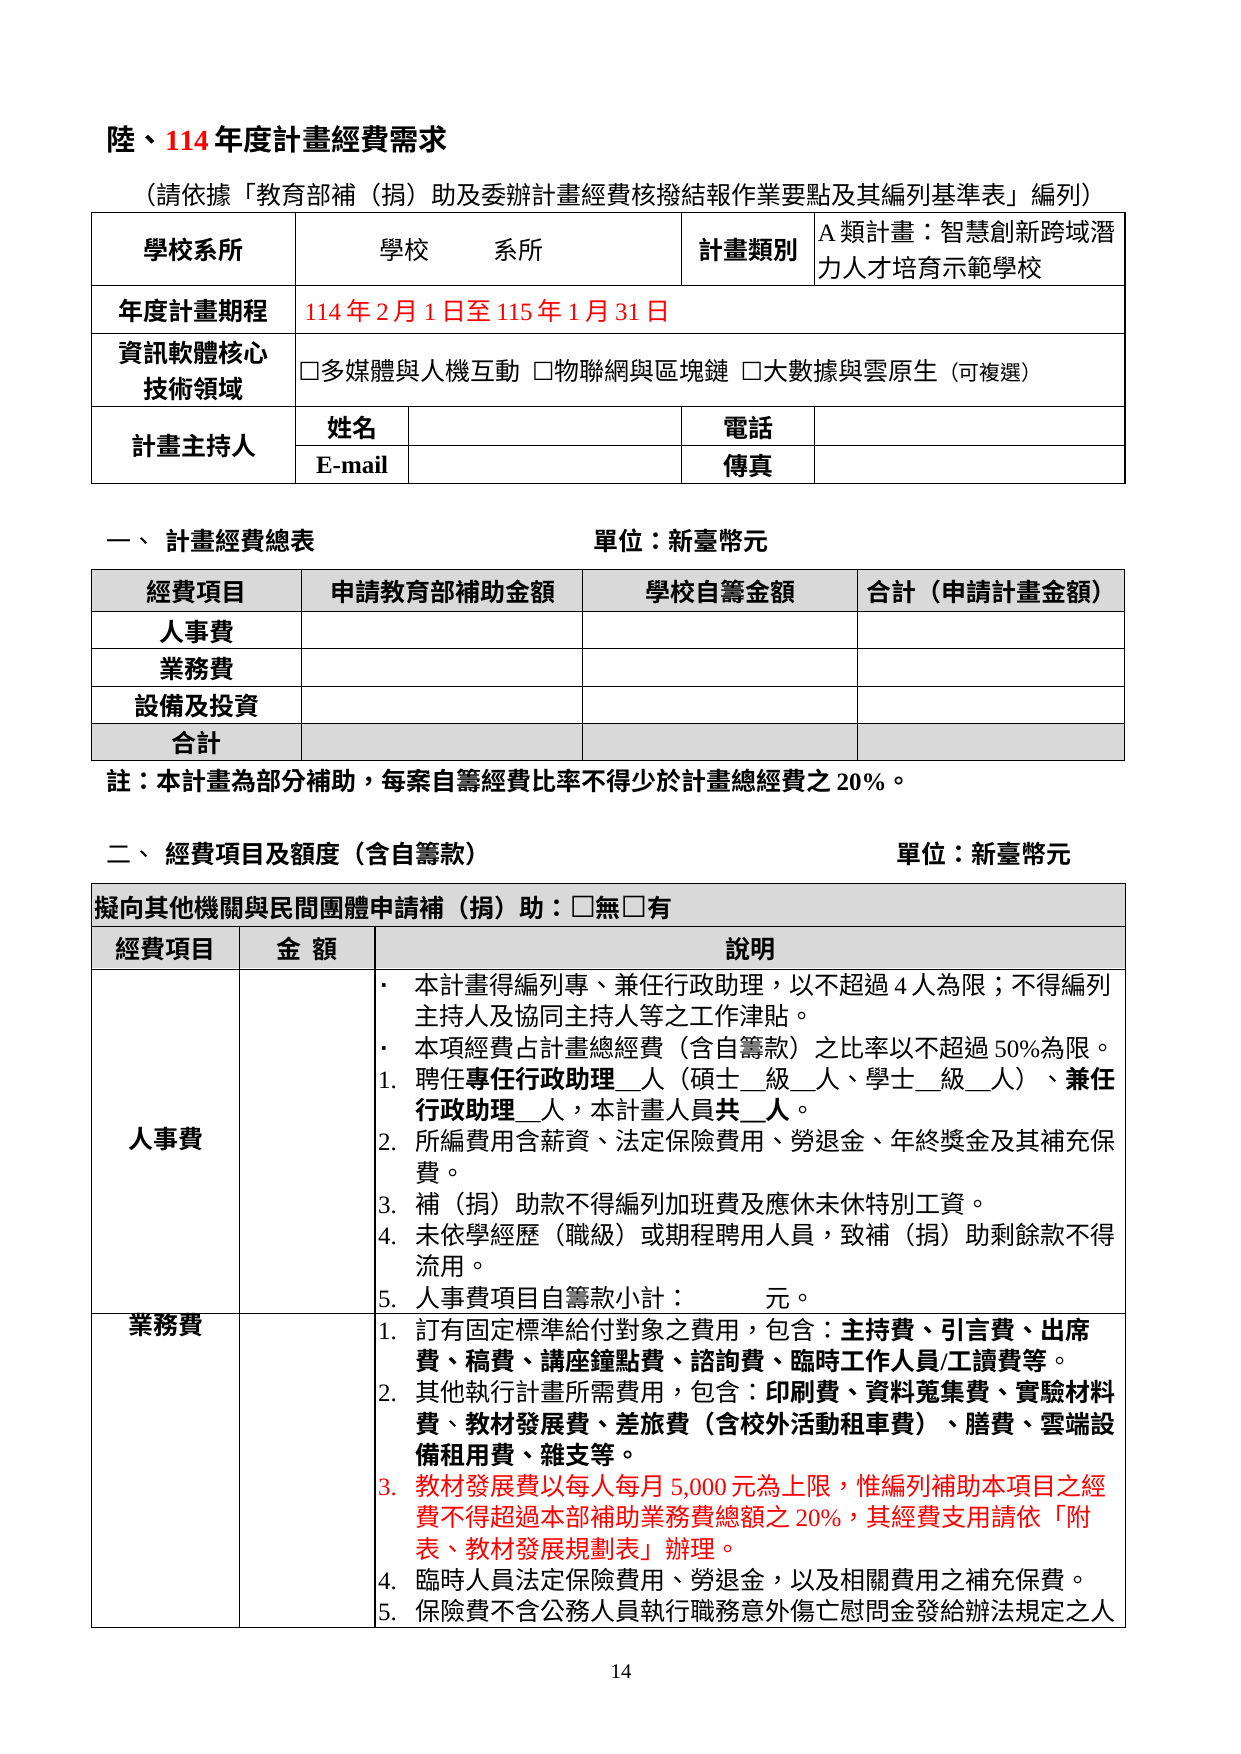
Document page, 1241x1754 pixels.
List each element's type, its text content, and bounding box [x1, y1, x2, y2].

table_header 擬向其他機關與民間團體申請補（捐）助：☐無☐有 [92, 884, 1125, 926]
text （請依據「教育部補（捐）助及委辦計畫經費核撥結報作業要點及其編列基準表」編列） [131, 175, 1110, 212]
table_cell [302, 724, 582, 760]
table_cell [409, 446, 681, 483]
table_cell [240, 1314, 374, 1627]
table_cell [858, 724, 1124, 760]
table_cell 114年2月1日至115年1月31日 [296, 286, 1124, 333]
table_header 學校系所 [92, 213, 295, 285]
table_cell 設備及投資 [92, 687, 301, 723]
subtitle 計畫經費總表 單位：新臺幣元 [106, 521, 1110, 558]
table_cell 資訊軟體核心 技術領域 [92, 334, 295, 406]
table_cell 金 額 [240, 927, 374, 968]
table_cell 本計畫得編列專、兼任行政助理，以不超過4人為限；不得編列主持人及協同主持人等之工作津貼。 本項經費占計畫總經費（含自籌款）之比率以不超過50%為限。 聘任專任行政助理__人（碩士__級__人、學士__級__人）、兼任行政助理__人，本計畫人員共__人。 所編費用含薪資、法定保險費用、勞退金、年終獎金及其補充保費。 補（捐）助款不得編列加班費及應休未休特別工資。 未依學經歷（職級）或期程聘用人員，致補（捐）助剩餘款不得流用。 人事費項目自籌款小計： 元。 [376, 970, 1125, 1313]
table_header 計畫類別 [682, 213, 814, 285]
table_cell [858, 687, 1124, 723]
table_cell [409, 407, 681, 445]
table_cell [302, 649, 582, 686]
table_cell 計畫主持人 [92, 407, 295, 483]
table_cell 合計 [92, 724, 301, 760]
table_cell 姓名 [296, 407, 408, 445]
table_header 經費項目 [92, 570, 301, 611]
table_cell 說明 [376, 927, 1125, 968]
table_cell 業務費 [92, 649, 301, 686]
table_cell [583, 687, 857, 723]
table_header A類計畫：智慧創新跨域潛力人才培育示範學校 [815, 213, 1124, 285]
table_cell 電話 [682, 407, 814, 445]
table_cell ☐多媒體與人機互動 ☐物聯網與區塊鏈 ☐大數據與雲原生（可複選） [296, 334, 1124, 406]
subtitle 經費項目及額度（含自籌款） 單位：新臺幣元 [106, 835, 1110, 871]
table_cell [240, 970, 374, 1313]
table_cell E-mail [296, 446, 408, 483]
text 陸、114年度計畫經費需求 [106, 100, 1110, 175]
table_header 合計（申請計畫金額） [858, 570, 1124, 611]
table_cell [858, 649, 1124, 686]
table_cell [583, 612, 857, 648]
table_header 學校自籌金額 [583, 570, 857, 611]
table_cell [858, 612, 1124, 648]
table_cell [583, 724, 857, 760]
table_cell 傳真 [682, 446, 814, 483]
table_header 申請教育部補助金額 [302, 570, 582, 611]
text 註：本計畫為部分補助，每案自籌經費比率不得少於計畫總經費之20%。 [106, 761, 1110, 797]
table_cell 業務費 [92, 1314, 239, 1627]
table_cell 人事費 [92, 612, 301, 648]
table_cell [815, 407, 1124, 445]
table_header 學校 系所 [296, 213, 681, 285]
table_cell 人事費 [92, 970, 239, 1313]
table_cell 年度計畫期程 [92, 286, 295, 333]
table_cell 經費項目 [92, 927, 239, 968]
table_cell [302, 612, 582, 648]
table_cell [815, 446, 1124, 483]
table_cell 訂有固定標準給付對象之費用，包含：主持費、引言費、出席費、稿費、講座鐘點費、諮詢費、臨時工作人員/工讀費等。 其他執行計畫所需費用，包含：印刷費、資料蒐集費、實驗材料費、教材發展費、差旅費（含校外活動租車費）、膳費、雲端設備租用費、雜支等。 教材發展費以每人每月5,000元為上限，惟編列補助本項目之經費不得超過本部補助業務費總額之20%，其經費支用請依「附表、教材發展規劃表」辦理。 臨時人員法定保險費用、勞退金，以及相關費用之補充保費。 保險費不含公務人員執行職務意外傷亡慰問金發給辦法規定之人員。 各執行單位經費動支應依中央政府各項經費支用規定、本部各計畫補（捐）助要點及本要點經費編列基準表規定辦理。 （以上請依實際編列需求增刪） 業務費項目自籌款小計： 元。 [376, 1314, 1125, 1627]
table_cell [302, 687, 582, 723]
table_cell [583, 649, 857, 686]
